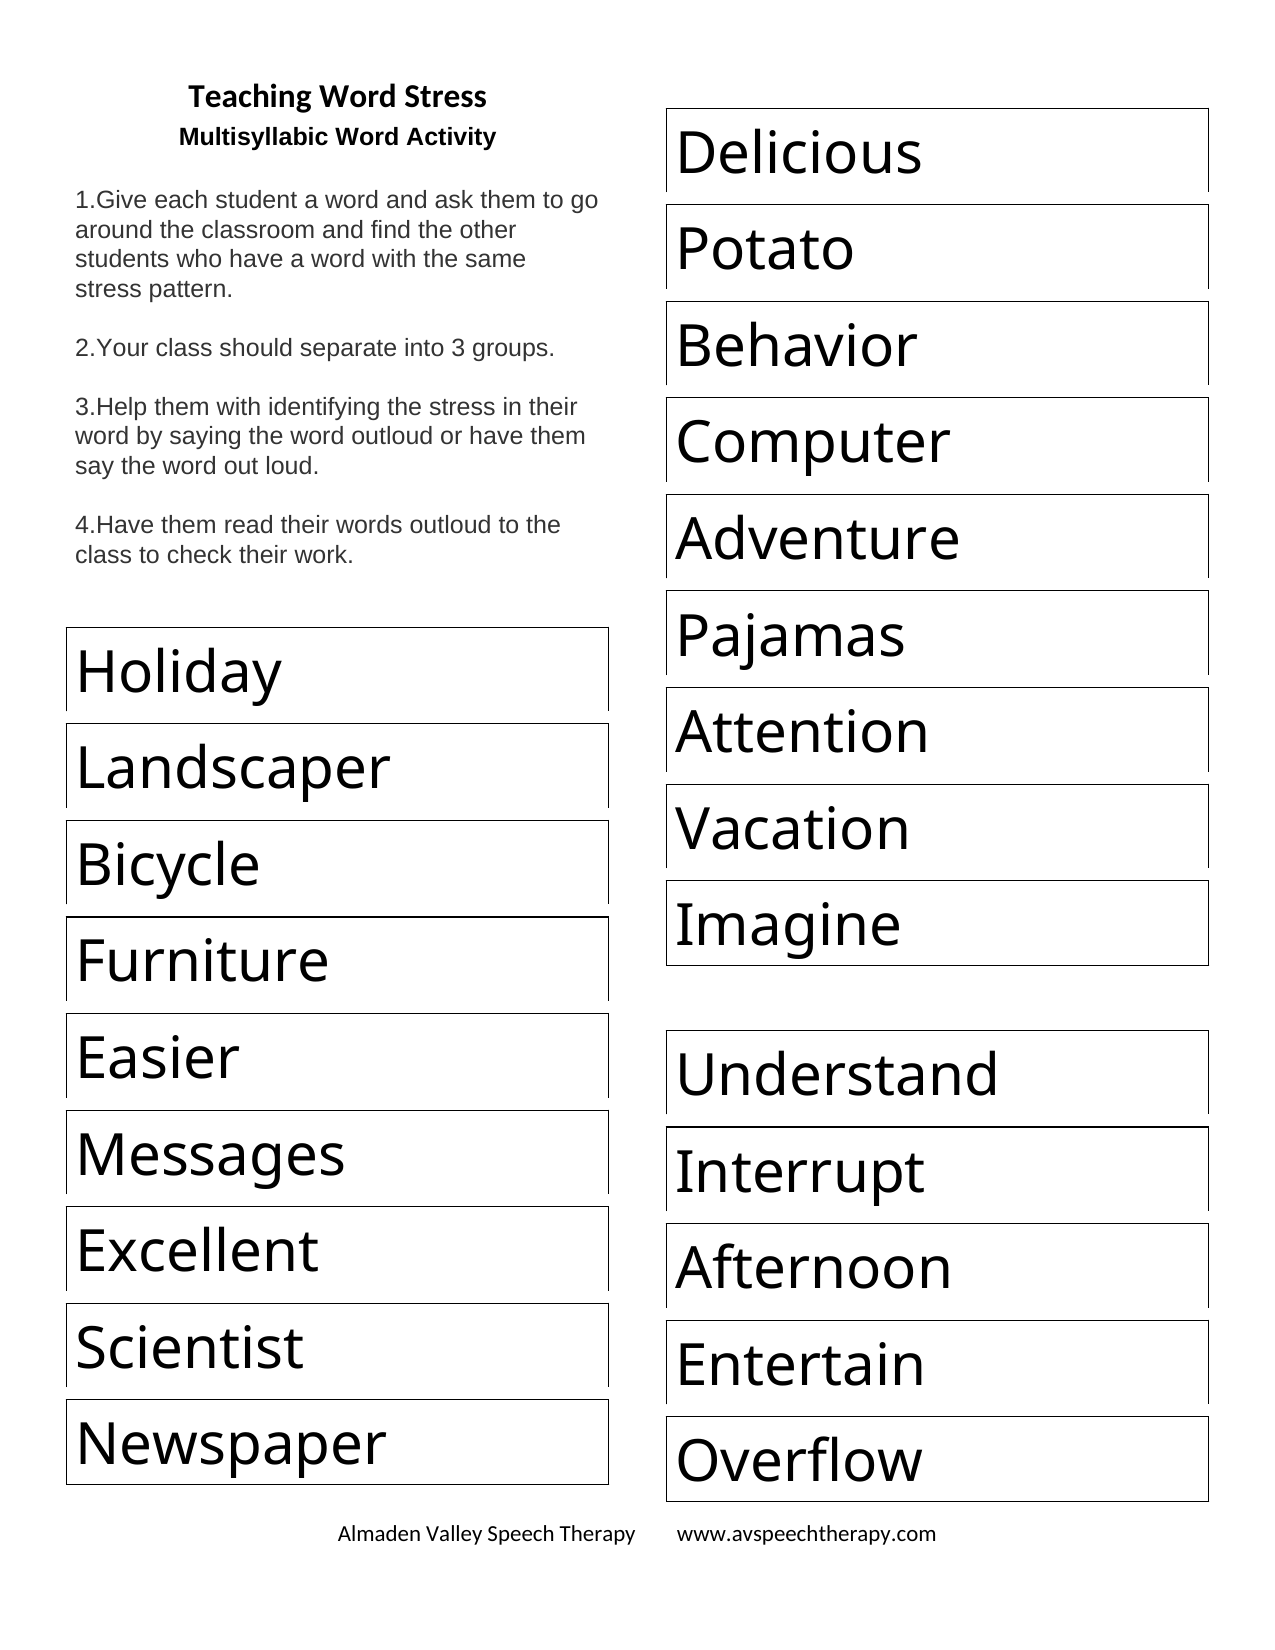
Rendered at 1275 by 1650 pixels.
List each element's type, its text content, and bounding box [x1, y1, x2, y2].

text Potato [667, 205, 1208, 289]
text 2.Your class should separate into 3 groups. [75, 332, 600, 362]
text Interrupt [667, 1128, 1208, 1211]
text 4.Have them read their words outloud to the class to check their work. [75, 509, 600, 568]
text Understand [667, 1031, 1208, 1114]
text Vacation [667, 785, 1208, 868]
text Entertain [667, 1321, 1208, 1404]
text Pajamas [667, 591, 1208, 675]
text 3.Help them with identifying the stress in their word by saying the word outloud or have them say the word out loud. [75, 391, 600, 480]
text Bicycle [67, 821, 608, 904]
text Scientist [67, 1304, 608, 1387]
text Imagine [667, 881, 1208, 965]
text Messages [67, 1111, 608, 1194]
text Computer [667, 398, 1208, 482]
text Delicious [667, 109, 1208, 192]
text Furniture [67, 918, 608, 1001]
text Landscaper [67, 724, 608, 808]
text Behavior [667, 302, 1208, 385]
text Easier [67, 1014, 608, 1098]
text Multisyllabic Word Activity [75, 122, 600, 151]
text Teaching Word Stress [75, 75, 600, 116]
text 1.Give each student a word and ask them to go around the classroom and find the other students who have a word with the same stress pattern. [75, 184, 600, 303]
text Overflow [667, 1417, 1208, 1501]
text Excellent [67, 1207, 608, 1291]
text Holiday [67, 628, 608, 711]
text Adventure [667, 495, 1208, 578]
text Newspaper [67, 1400, 608, 1484]
text Attention [667, 688, 1208, 772]
text Afternoon [667, 1224, 1208, 1308]
